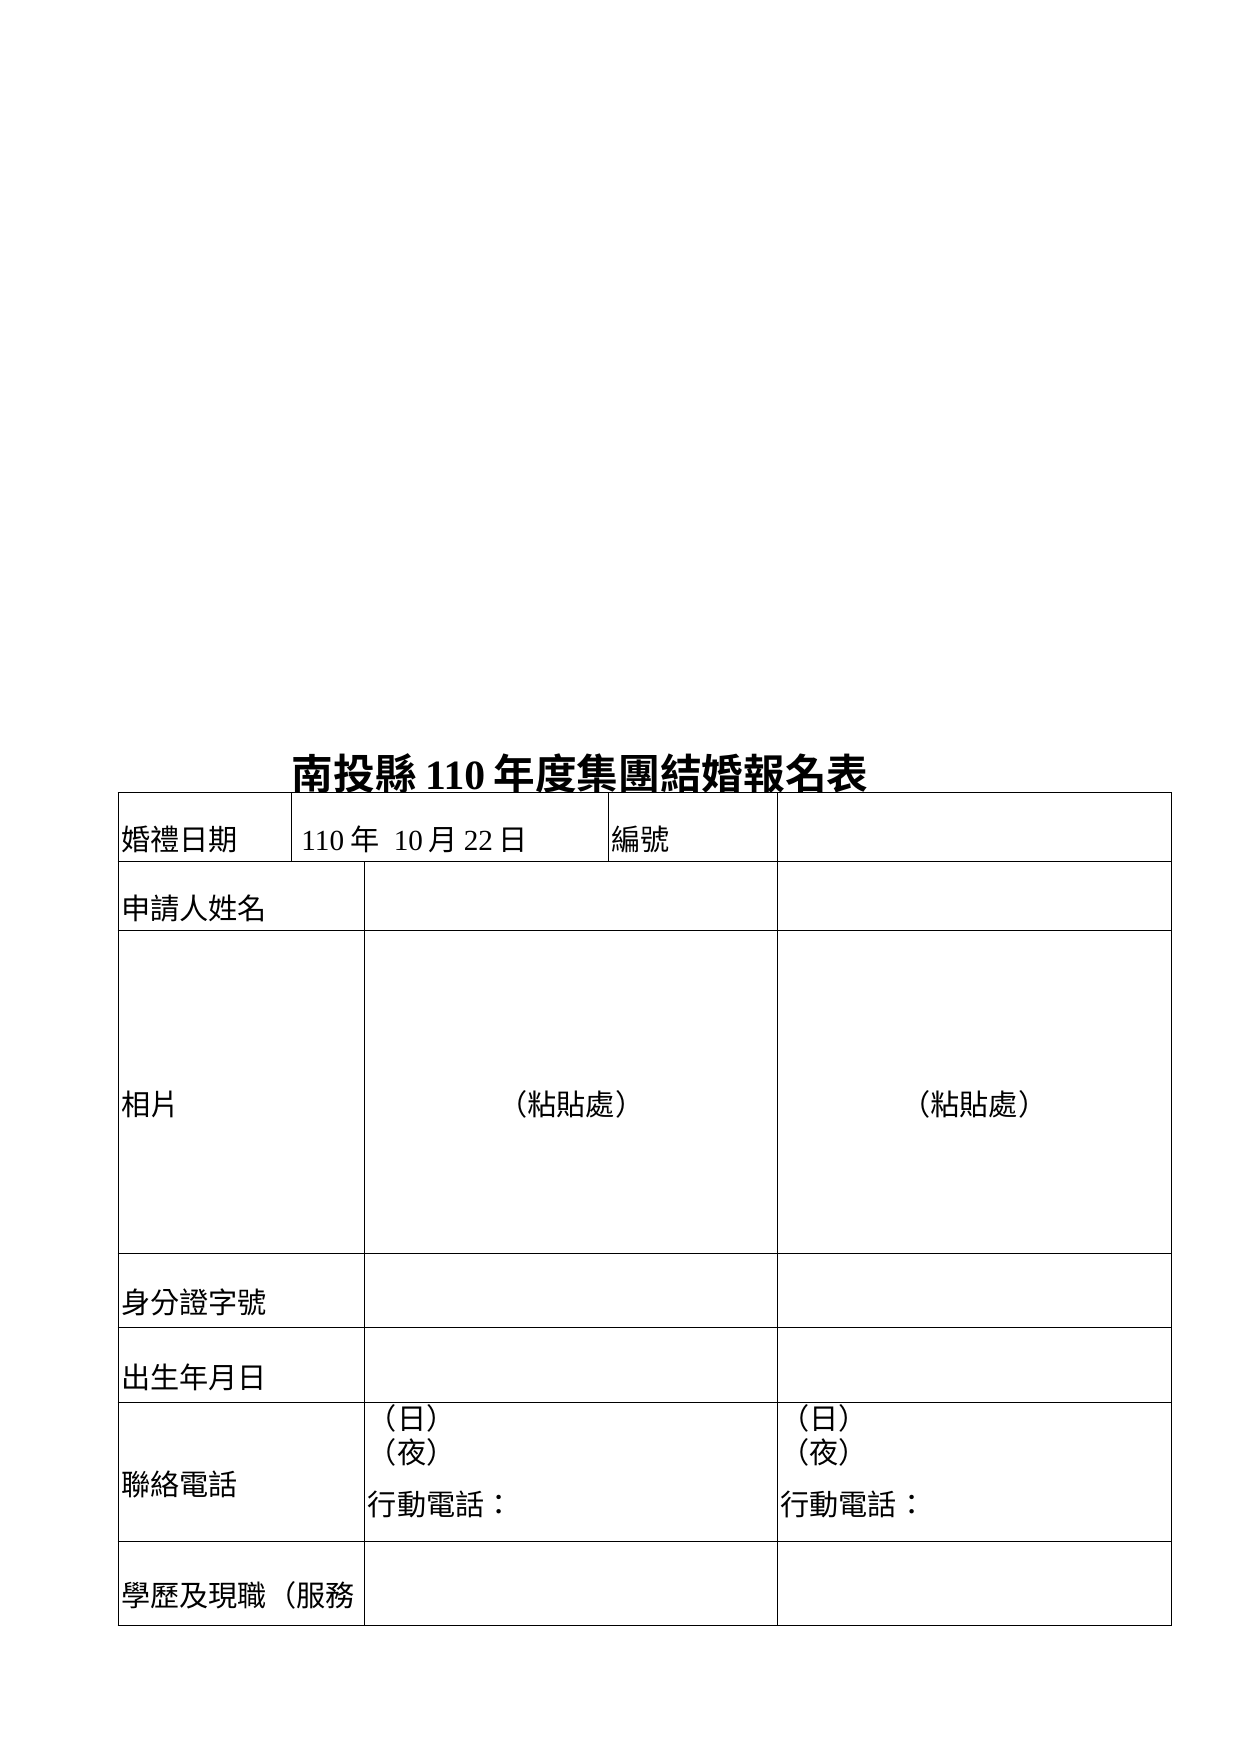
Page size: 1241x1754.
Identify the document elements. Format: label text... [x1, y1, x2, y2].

table_cell [778, 1542, 1171, 1624]
table_cell 申請人姓名 [119, 862, 364, 930]
table_cell 身分證字號 [119, 1254, 364, 1327]
table_cell [778, 862, 1171, 930]
table_cell [365, 1254, 777, 1327]
table_cell 學歷及現職（服務 [119, 1542, 364, 1624]
table_header 編號 [609, 793, 777, 861]
table_header 婚禮日期 [119, 793, 291, 861]
table_cell [365, 1542, 777, 1624]
table_cell 出生年月日 [119, 1328, 364, 1402]
table_cell 相片 [119, 931, 364, 1252]
table_cell [365, 862, 777, 930]
table_cell （日） （夜） 行動電話： [365, 1403, 777, 1541]
table_header [778, 793, 1171, 861]
table_cell （粘貼處） [778, 931, 1171, 1252]
table_cell [778, 1254, 1171, 1327]
table_cell （粘貼處） [365, 931, 777, 1252]
table_header 110年 10月22日 [292, 793, 608, 861]
table_cell （日） （夜） 行動電話： [778, 1403, 1171, 1541]
table_cell 聯絡電話 [119, 1403, 364, 1541]
text 南投縣110年度集團結婚報名表 [118, 729, 1125, 792]
table_cell [365, 1328, 777, 1402]
table_cell [778, 1328, 1171, 1402]
